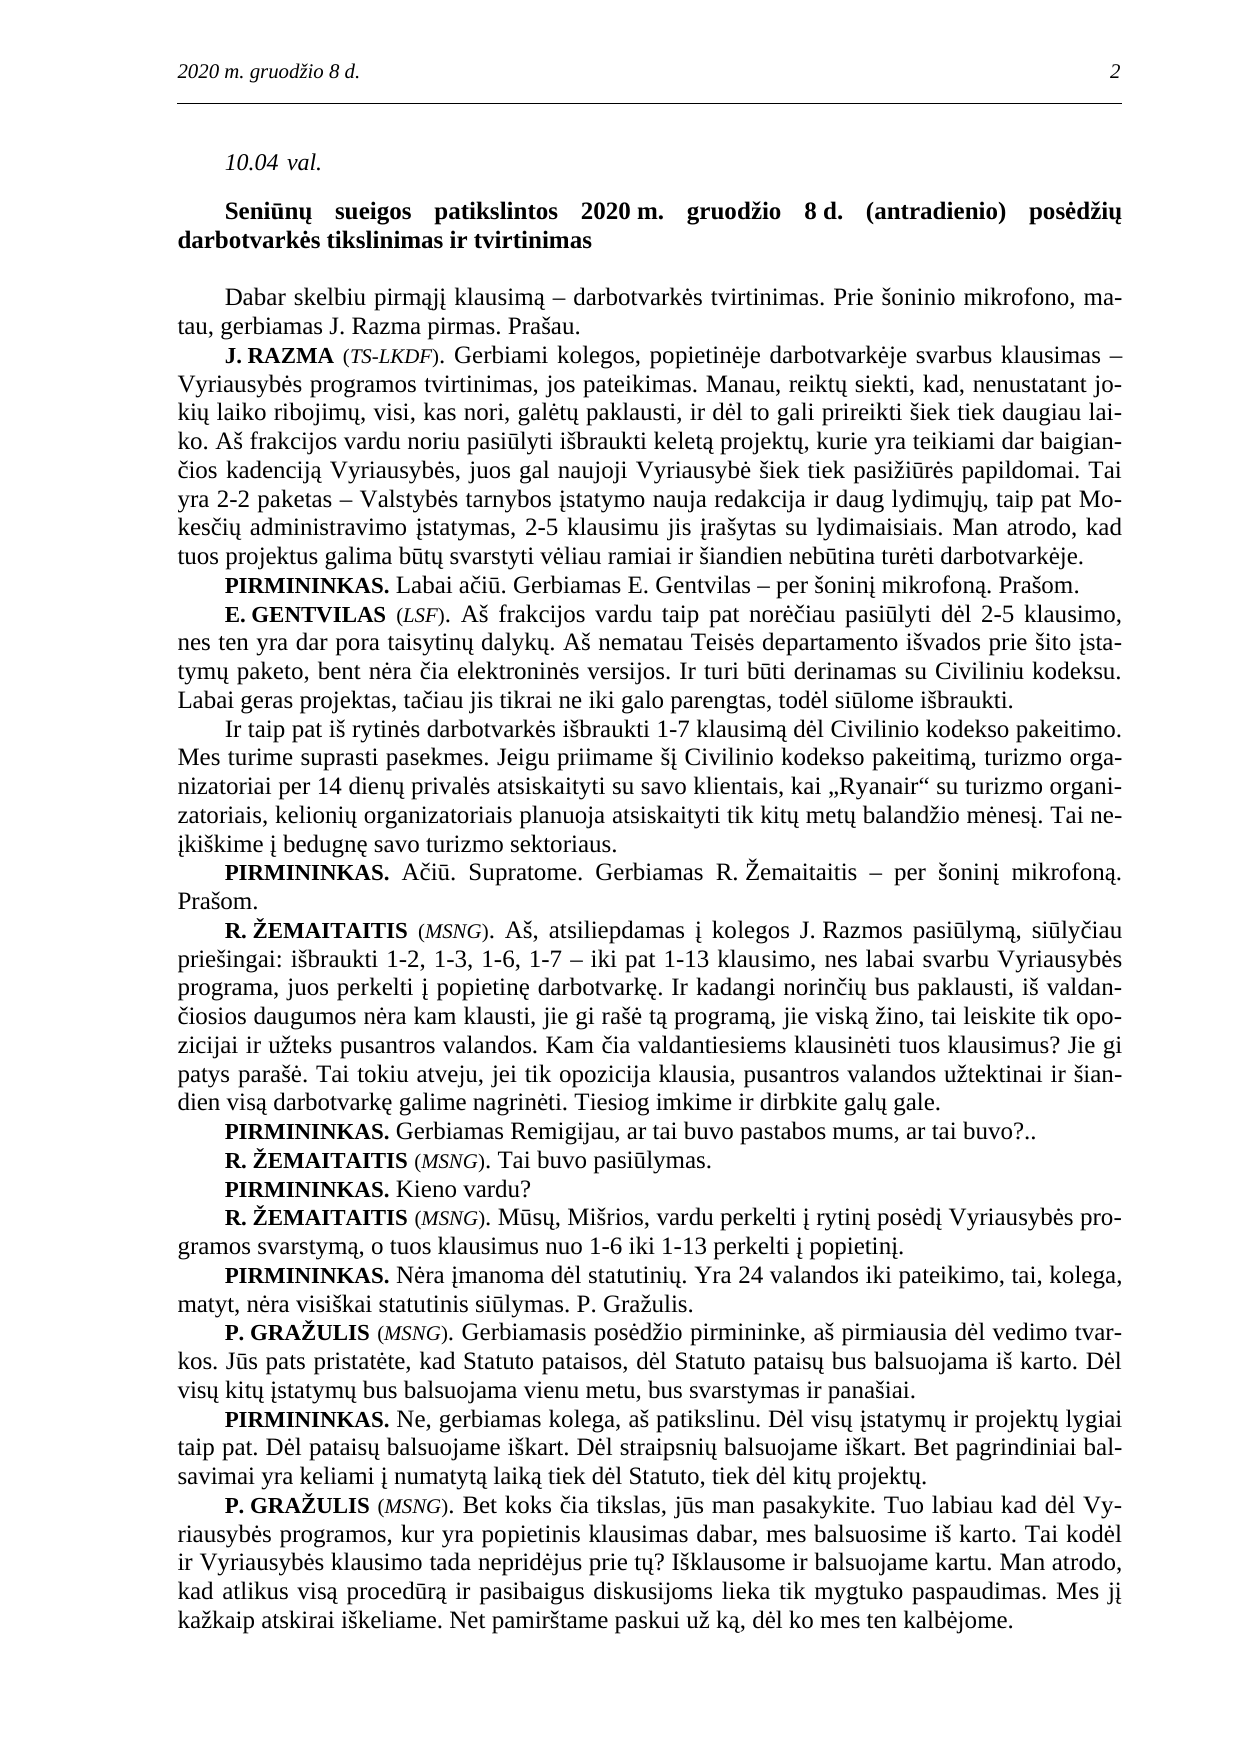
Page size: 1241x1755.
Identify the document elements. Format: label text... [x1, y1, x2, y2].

text R. ŽEMAITAITIS (MSNG). Tai bu­vo pa­siū­ly­mas. [177, 1145, 1122, 1174]
text 10.04 val. [224, 148, 1122, 175]
text Ir taip pat iš ry­ti­nės dar­bo­tvarkės iš­brauk­ti 1-7 klau­si­mą dėl Ci­vi­li­nio ko­dek­so pa­kei­ti­mo. Mes tu­ri­me su­pras­ti pa­sek­mes. Jei­gu pri­ima­me šį Ci­vi­li­nio ko­dek­so pa­kei­ti­mą, tu­riz­mo or­ga­ni­za­to­riai per 14 die­nų pri­va­lės at­si­skai­ty­ti su sa­vo klien­tais, kai „Ry­a­nair“ su tu­riz­mo or­ga­ni­za­to­riais, ke­lio­nių or­ga­ni­za­to­riais pla­nuo­ja at­si­skai­ty­ti tik ki­tų me­tų ba­lan­džio mė­ne­sį. Tai ne­įkiš­ki­me į be­dug­nę sa­vo tu­riz­mo sek­to­riaus. [177, 714, 1122, 857]
text R. ŽEMAITAITIS (MSNG). Mū­sų, Miš­rios, var­du per­kel­ti į ry­ti­nį po­sė­dį Vy­riau­sy­bės pro­gra­mos svars­ty­mą, o tuos klau­si­mus nuo 1-6 iki 1-13 per­kel­ti į po­pie­ti­nį. [177, 1202, 1122, 1260]
text R. ŽEMAITAITIS (MSNG). Aš, at­si­liep­da­mas į ko­le­gos J. Raz­mos pa­siū­ly­mą, siū­ly­čiau prie­šin­gai: iš­brauk­ti 1-2, 1-3, 1-6, 1-7 – iki pat 1-13 klau­si­mo, nes la­bai svar­bu Vy­riau­sy­bės pro­gra­ma, juos per­kel­ti į po­pie­ti­nę dar­bo­tvarkę. Ir ka­dan­gi no­rin­čių bus pa­klaus­ti, iš val­dan­čio­sios dau­gu­mos nė­ra kam klaus­ti, jie gi ra­šė tą pro­gra­mą, jie vis­ką ži­no, tai leis­ki­te tik opo­zi­ci­jai ir už­teks pus­an­tros va­lan­dos. Kam čia val­dan­tie­siems klau­si­nė­ti tuos klau­si­mus? Jie gi pa­tys pa­ra­šė. Tai to­kiu at­ve­ju, jei tik opo­zi­ci­ja klau­sia, pus­an­tros va­lan­dos už­tek­ti­nai ir šian­dien vi­są dar­bo­tvarkę ga­li­me nag­ri­nė­ti. Tie­siog im­ki­me ir dirb­ki­te ga­lų ga­le. [177, 915, 1122, 1116]
text PIRMININKAS. Kie­no var­du? [177, 1174, 1122, 1202]
text PIRMININKAS. Ne, ger­bia­mas ko­le­ga, aš pa­tiks­li­nu. Dėl vi­sų įsta­ty­mų ir pro­jek­tų ly­giai taip pat. Dėl pa­tai­sų bal­suo­ja­me iš­kart. Dėl straips­nių bal­suo­ja­me iš­kart. Bet pa­grin­di­niai bal­sa­vi­mai yra ke­lia­mi į nu­ma­ty­tą lai­ką tiek dėl Sta­tu­to, tiek dėl ki­tų pro­jek­tų. [177, 1404, 1122, 1490]
text P. GRAŽULIS (MSNG). Ger­bia­ma­sis po­sė­džio pir­mi­nin­ke, aš pir­miau­sia dėl ve­di­mo tvar­kos. Jūs pats pri­sta­tė­te, kad Sta­tu­to pa­tai­sos, dėl Sta­tu­to pa­tai­sų bus bal­suo­ja­ma iš kar­to. Dėl vi­sų ki­tų įsta­ty­mų bus bal­suo­ja­ma vie­nu me­tu, bus svars­ty­mas ir pa­na­šiai. [177, 1317, 1122, 1404]
text PIRMININKAS. La­bai ačiū. Ger­bia­mas E. Gent­vi­las – per šo­ni­nį mik­ro­fo­ną. Pra­šom. [177, 570, 1122, 599]
text PIRMININKAS. Nė­ra įma­no­ma dėl sta­tu­ti­nių. Yra 24 va­lan­dos iki pa­tei­ki­mo, tai, ko­le­ga, ma­tyt, nė­ra vi­siš­kai sta­tu­ti­nis siū­ly­mas. P. Gra­žu­lis. [177, 1260, 1122, 1317]
text P. GRAŽULIS (MSNG). Bet koks čia tiks­las, jūs man pa­sa­ky­ki­te. Tuo la­biau kad dėl Vy­riau­sy­bės pro­gra­mos, kur yra po­pie­ti­nis klau­si­mas da­bar, mes bal­suo­si­me iš kar­to. Tai ko­dėl ir Vy­riau­sy­bės klau­si­mo ta­da ne­pri­dė­jus prie tų? Iš­klau­so­me ir bal­suo­ja­me kar­tu. Man at­ro­do, kad at­li­kus vi­są pro­ce­dū­rą ir pa­si­bai­gus dis­ku­si­joms lie­ka tik myg­tu­ko pa­spau­di­mas. Mes jį kaž­kaip at­ski­rai iš­ke­lia­me. Net pa­mirš­ta­me pas­kui už ką, dėl ko mes ten kal­bė­jo­me. [177, 1490, 1122, 1634]
text Da­bar skel­biu pir­mą­jį klau­si­mą – dar­bo­tvarkės tvir­ti­ni­mas. Prie šo­ni­nio mik­ro­fo­no, ma­tau, ger­bia­mas J. Raz­ma pir­mas. Pra­šau. [177, 282, 1122, 340]
text J. RAZMA (TS-LKDF). Ger­bia­mi ko­le­gos, po­pie­ti­nė­je dar­bo­tvarkėje svar­bus klau­si­mas – Vy­riau­sy­bės pro­gra­mos tvir­ti­ni­mas, jos pa­tei­ki­mas. Ma­nau, reik­tų siek­ti, kad, ne­nu­sta­tant jo­kių lai­ko ri­bo­ji­mų, vi­si, kas no­ri, ga­lė­tų pa­klaus­ti, ir dėl to ga­li pri­reik­ti šiek tiek dau­giau lai­ko. Aš frak­ci­jos var­du no­riu pa­siū­ly­ti iš­brauk­ti ke­le­tą pro­jek­tų, ku­rie yra tei­kia­mi dar bai­gian­čios ka­den­ci­ją Vy­riau­sy­bės, juos gal nau­jo­ji Vy­riau­sy­bė šiek tiek pa­si­žiū­rės pa­pil­do­mai. Tai yra 2-2 pa­ke­tas – Vals­ty­bės tar­ny­bos įsta­ty­mo nau­ja re­dak­ci­ja ir daug ly­di­mų­jų, taip pat Mo­kes­čių ad­mi­nist­ra­vi­mo įsta­ty­mas, 2-5 klau­si­mu jis įra­šy­tas su ly­di­mai­siais. Man at­ro­do, kad tuos pro­jek­tus ga­li­ma bū­tų svars­ty­ti vė­liau ra­miai ir šian­dien ne­bū­ti­na tu­rė­ti dar­bo­tvarkėje. [177, 340, 1122, 570]
text PIRMININKAS. Ger­bia­mas Re­mi­gi­jau, ar tai bu­vo pa­sta­bos mums, ar tai bu­vo?.. [177, 1116, 1122, 1145]
text PIRMININKAS. Ačiū. Su­pra­to­me. Ger­bia­mas R. Že­mai­tai­tis – per šo­ni­nį mik­ro­fo­ną. Prašom. [177, 857, 1122, 915]
text E. GENTVILAS (LSF). Aš frak­ci­jos var­du taip pat no­rė­čiau pa­siū­ly­ti dėl 2-5 klau­si­mo, nes ten yra dar po­ra tai­sy­ti­nų da­ly­kų. Aš ne­ma­tau Tei­sės de­par­ta­men­to iš­va­dos prie ši­to įsta­ty­mų pa­ke­to, bent nė­ra čia elek­tro­ni­nės ver­si­jos. Ir tu­ri bū­ti de­ri­na­mas su Ci­vi­li­niu ko­dek­su. La­bai ge­ras pro­jek­tas, ta­čiau jis tik­rai ne iki ga­lo pa­reng­tas, to­dėl siū­lo­me iš­brauk­ti. [177, 599, 1122, 714]
text Se­niū­nų su­ei­gos pa­tiks­lin­tos 2020 m. gruo­džio 8 d. (ant­ra­die­nio) po­sė­džių darbotvarkės tiks­li­ni­mas ir tvir­ti­ni­mas [177, 196, 1122, 254]
